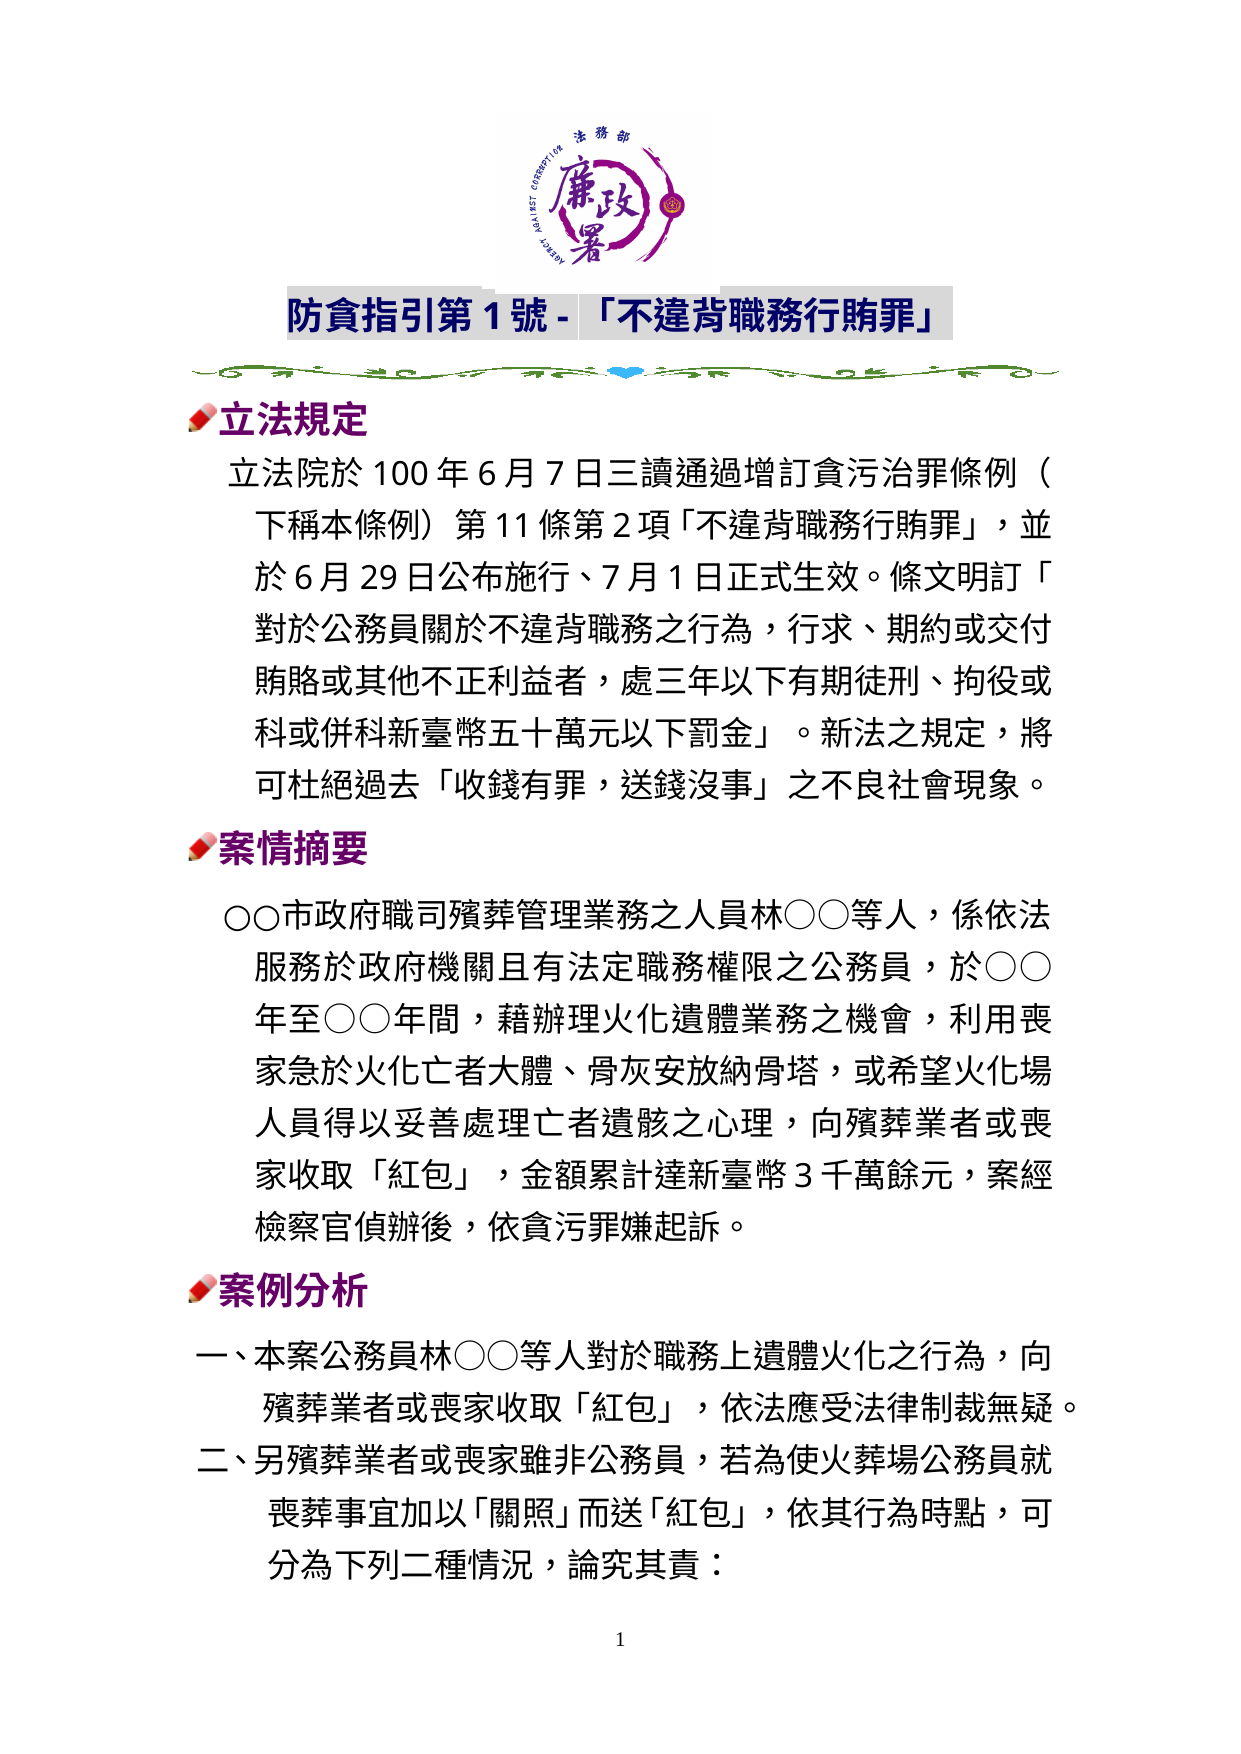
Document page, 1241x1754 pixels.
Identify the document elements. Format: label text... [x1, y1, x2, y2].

picture [188, 403, 217, 432]
text ○○市政府職司殯葬管理業務之人員林○○等人，係依法服務於政府機關且有法定職務權限之公務員，於○○年至○○年間，藉辦理火化遺體業務之機會，利用喪家急於火化亡者大體、骨灰安放納骨塔，或希望火化場人員得以妥善處理亡者遺骸之心理，向殯葬業者或喪家收取「紅包」，金額累計達新臺幣3千萬餘元，案經檢察官偵辦後，依貪污罪嫌起訴。 [187, 885, 1053, 1250]
text 一、本案公務員林○○等人對於職務上遺體火化之行為，向殯葬業者或喪家收取「紅包」，依法應受法律制裁無疑。 [187, 1327, 1053, 1431]
text 防貪指引第1號 - 「不違背職務行賄罪」 [187, 287, 1053, 339]
text 案例分析 [187, 1262, 1053, 1314]
text 案情摘要 [187, 821, 1053, 873]
picture [496, 106, 719, 292]
text 立法院於100年6月7日三讀通過增訂貪污治罪條例（下稱本條例）第11條第2項「不違背職務行賄罪」，並於6月29日公布施行、7月1日正式生效。條文明訂「對於公務員關於不違背職務之行為，行求、期約或交付賄賂或其他不正利益者，處三年以下有期徒刑、拘役或科或併科新臺幣五十萬元以下罰金」。新法之規定，將可杜絕過去「收錢有罪，送錢沒事」之不良社會現象。 [187, 444, 1053, 808]
picture [188, 1274, 217, 1303]
picture [188, 832, 217, 861]
picture [188, 364, 1067, 380]
text 二、另殯葬業者或喪家雖非公務員，若為使火葬場公務員就喪葬事宜加以「關照」而送「紅包」，依其行為時點，可分為下列二種情況，論究其責： [187, 1431, 1053, 1587]
text 立法規定 [187, 392, 1053, 444]
